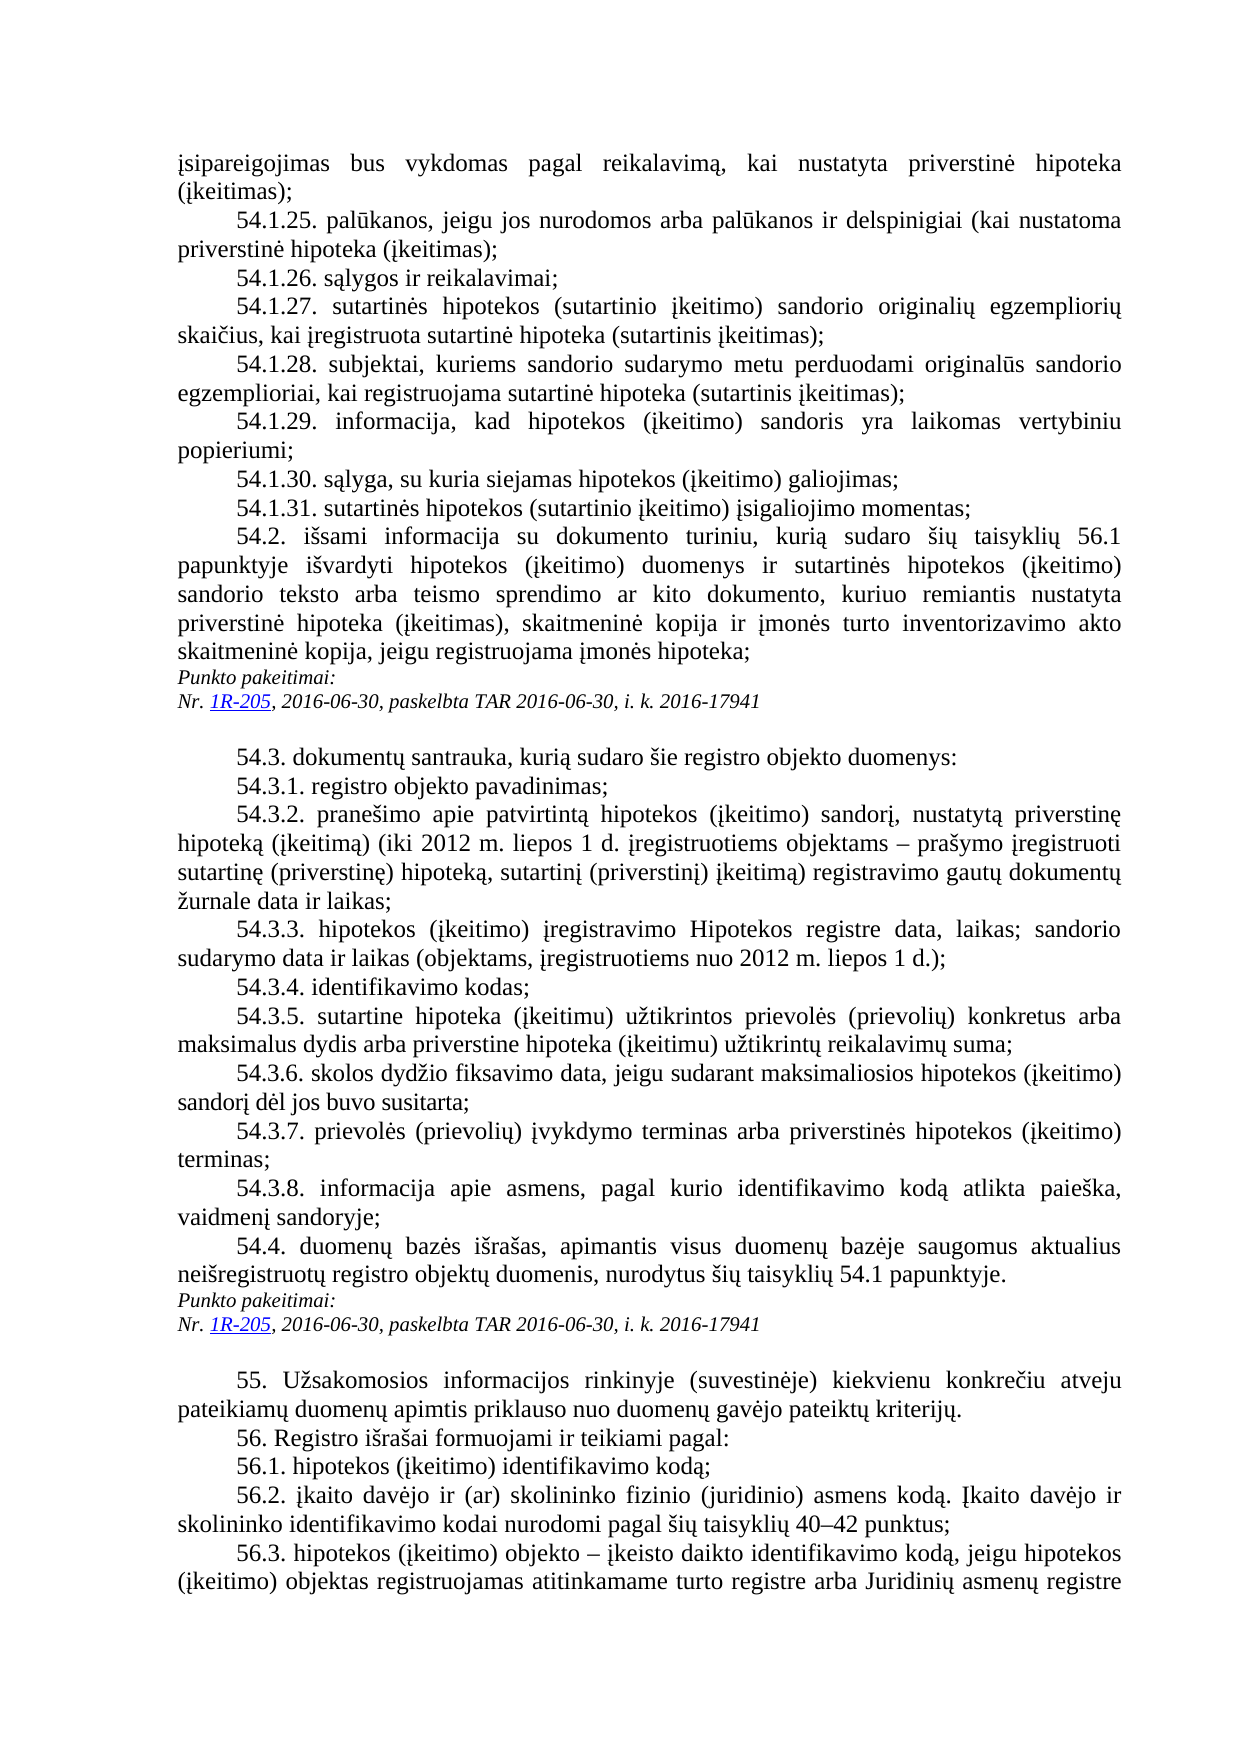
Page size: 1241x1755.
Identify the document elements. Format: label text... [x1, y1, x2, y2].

text 54.1.27. sutartinės hipotekos (sutartinio įkeitimo) sandorio originalių egzempliorių skaičius, kai įregistruota sutartinė hipoteka (sutartinis įkeitimas); [177, 291, 1122, 349]
text 54.3.3. hipotekos (įkeitimo) įregistravimo Hipotekos registre data, laikas; sandorio sudarymo data ir laikas (objektams, įregistruotiems nuo 2012 m. liepos 1 d.); [177, 914, 1122, 972]
text 54.1.30. sąlyga, su kuria siejamas hipotekos (įkeitimo) galiojimas; [177, 464, 1122, 493]
text 54.3. dokumentų santrauka, kurią sudaro šie registro objekto duomenys: [177, 742, 1122, 771]
text 56.3. hipotekos (įkeitimo) objekto – įkeisto daikto identifikavimo kodą, jeigu hipotekos (įkeitimo) objektas registruojamas atitinkamame turto registre arba Juridinių asmenų registre [177, 1538, 1122, 1595]
text 54.3.7. prievolės (prievolių) įvykdymo terminas arba priverstinės hipotekos (įkeitimo) terminas; [177, 1116, 1122, 1173]
text 54.3.5. sutartine hipoteka (įkeitimu) užtikrintos prievolės (prievolių) konkretus arba maksimalus dydis arba priverstine hipoteka (įkeitimu) užtikrintų reikalavimų suma; [177, 1001, 1122, 1058]
text 54.3.1. registro objekto pavadinimas; [177, 771, 1122, 799]
text Nr. 1R-205, 2016-06-30, paskelbta TAR 2016-06-30, i. k. 2016-17941 [177, 1312, 1122, 1336]
text 56. Registro išrašai formuojami ir teikiami pagal: [177, 1423, 1122, 1451]
text 56.2. įkaito davėjo ir (ar) skolininko fizinio (juridinio) asmens kodą. Įkaito davėjo ir skolininko identifikavimo kodai nurodomi pagal šių taisyklių 40–42 punktus; [177, 1480, 1122, 1538]
text 54.2. išsami informacija su dokumento turiniu, kurią sudaro šių taisyklių 56.1 papunktyje išvardyti hipotekos (įkeitimo) duomenys ir sutartinės hipotekos (įkeitimo) sandorio teksto arba teismo sprendimo ar kito dokumento, kuriuo remiantis nustatyta priverstinė hipoteka (įkeitimas), skaitmeninė kopija ir įmonės turto inventorizavimo akto skaitmeninė kopija, jeigu registruojama įmonės hipoteka; [177, 521, 1122, 665]
text 54.1.28. subjektai, kuriems sandorio sudarymo metu perduodami originalūs sandorio egzemplioriai, kai registruojama sutartinė hipoteka (sutartinis įkeitimas); [177, 349, 1122, 406]
text 54.1.25. palūkanos, jeigu jos nurodomos arba palūkanos ir delspinigiai (kai nustatoma priverstinė hipoteka (įkeitimas); [177, 205, 1122, 263]
text Punkto pakeitimai: [177, 665, 1122, 689]
text įsipareigojimas bus vykdomas pagal reikalavimą, kai nustatyta priverstinė hipoteka (įkeitimas); [177, 148, 1122, 205]
text Punkto pakeitimai: [177, 1288, 1122, 1312]
text 55. Užsakomosios informacijos rinkinyje (suvestinėje) kiekvienu konkrečiu atveju pateikiamų duomenų apimtis priklauso nuo duomenų gavėjo pateiktų kriterijų. [177, 1365, 1122, 1423]
text 54.3.6. skolos dydžio fiksavimo data, jeigu sudarant maksimaliosios hipotekos (įkeitimo) sandorį dėl jos buvo susitarta; [177, 1058, 1122, 1116]
text 54.1.26. sąlygos ir reikalavimai; [177, 263, 1122, 291]
text 56.1. hipotekos (įkeitimo) identifikavimo kodą; [177, 1451, 1122, 1480]
text 54.4. duomenų bazės išrašas, apimantis visus duomenų bazėje saugomus aktualius neišregistruotų registro objektų duomenis, nurodytus šių taisyklių 54.1 papunktyje. [177, 1231, 1122, 1288]
text 54.1.29. informacija, kad hipotekos (įkeitimo) sandoris yra laikomas vertybiniu popieriumi; [177, 406, 1122, 464]
text 54.3.4. identifikavimo kodas; [177, 972, 1122, 1001]
text Nr. 1R-205, 2016-06-30, paskelbta TAR 2016-06-30, i. k. 2016-17941 [177, 689, 1122, 713]
text 54.1.31. sutartinės hipotekos (sutartinio įkeitimo) įsigaliojimo momentas; [177, 493, 1122, 521]
text 54.3.2. pranešimo apie patvirtintą hipotekos (įkeitimo) sandorį, nustatytą priverstinę hipoteką (įkeitimą) (iki 2012 m. liepos 1 d. įregistruotiems objektams – prašymo įregistruoti sutartinę (priverstinę) hipoteką, sutartinį (priverstinį) įkeitimą) registravimo gautų dokumentų žurnale data ir laikas; [177, 799, 1122, 914]
text 54.3.8. informacija apie asmens, pagal kurio identifikavimo kodą atlikta paieška, vaidmenį sandoryje; [177, 1173, 1122, 1231]
